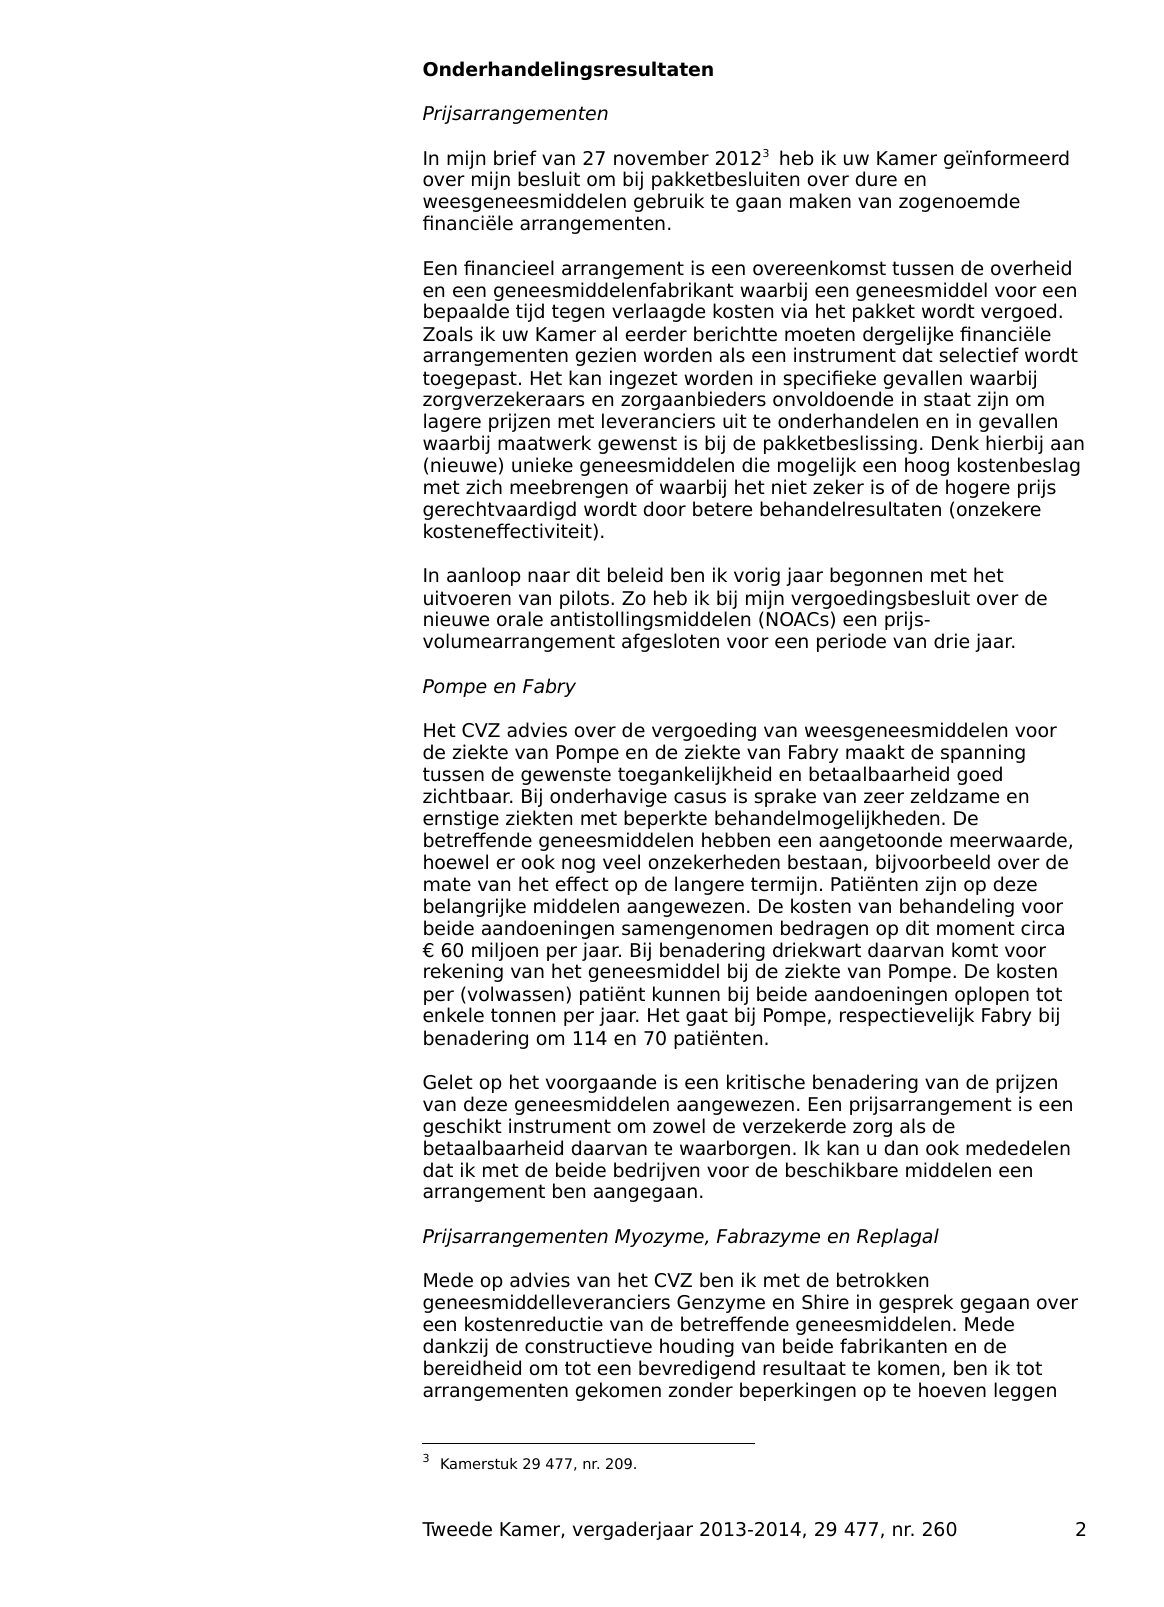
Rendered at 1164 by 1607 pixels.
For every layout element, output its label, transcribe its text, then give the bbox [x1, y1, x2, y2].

text In mijn brief van 27 november 2012 heb ik uw Kamer geïnformeerd over mijn besluit om bij pakketbesluiten over dure en weesgeneesmiddelen gebruik te gaan maken van zogenoemde financiële arrangementen. [422, 147, 1087, 235]
text Het CVZ advies over de vergoeding van weesgeneesmiddelen voor de ziekte van Pompe en de ziekte van Fabry maakt de spanning tussen de gewenste toegankelijkheid en betaalbaarheid goed zichtbaar. Bij onderhavige casus is sprake van zeer zeldzame en ernstige ziekten met beperkte behandelmogelijkheden. De betreffende geneesmiddelen hebben een aangetoonde meerwaarde, hoewel er ook nog veel onzekerheden bestaan, bijvoorbeeld over de mate van het effect op de langere termijn. Patiënten zijn op deze belangrijke middelen aangewezen. De kosten van behandeling voor beide aandoeningen samengenomen bedragen op dit moment circa € 60 miljoen per jaar. Bij benadering driekwart daarvan komt voor rekening van het geneesmiddel bij de ziekte van Pompe. De kosten per (volwassen) patiënt kunnen bij beide aandoeningen oplopen tot enkele tonnen per jaar. Het gaat bij Pompe, respectievelijk Fabry bij benadering om 114 en 70 patiënten. [422, 720, 1087, 1049]
text Mede op advies van het CVZ ben ik met de betrokken geneesmiddelleveranciers Genzyme en Shire in gesprek gegaan over een kostenreductie van de betreffende geneesmiddelen. Mede dankzij de constructieve houding van beide fabrikanten en de bereidheid om tot een bevredigend resultaat te komen, ben ik tot arrangementen gekomen zonder beperkingen op te hoeven leggen [422, 1270, 1087, 1402]
text Een financieel arrangement is een overeenkomst tussen de overheid en een geneesmiddelenfabrikant waarbij een geneesmiddel voor een bepaalde tijd tegen verlaagde kosten via het pakket wordt vergoed. Zoals ik uw Kamer al eerder berichtte moeten dergelijke financiële arrangementen gezien worden als een instrument dat selectief wordt toegepast. Het kan ingezet worden in specifieke gevallen waarbij zorgverzekeraars en zorgaanbieders onvoldoende in staat zijn om lagere prijzen met leveranciers uit te onderhandelen en in gevallen waarbij maatwerk gewenst is bij de pakketbeslissing. Denk hierbij aan (nieuwe) unieke geneesmiddelen die mogelijk een hoog kostenbeslag met zich meebrengen of waarbij het niet zeker is of de hogere prijs gerechtvaardigd wordt door betere behandelresultaten (onzekere kosteneffectiviteit). [422, 257, 1087, 543]
text Kamerstuk 29 477, nr. 209. [422, 1452, 1087, 1474]
text In aanloop naar dit beleid ben ik vorig jaar begonnen met het uitvoeren van pilots. Zo heb ik bij mijn vergoedingsbesluit over de nieuwe orale antistollingsmiddelen (NOACs) een prijs-volumearrangement afgesloten voor een periode van drie jaar. [422, 565, 1087, 653]
subtitle Onderhandelingsresultaten [422, 59, 1087, 81]
text Gelet op het voorgaande is een kritische benadering van de prijzen van deze geneesmiddelen aangewezen. Een prijsarrangement is een geschikt instrument om zowel de verzekerde zorg als de betaalbaarheid daarvan te waarborgen. Ik kan u dan ook mededelen dat ik met de beide bedrijven voor de beschikbare middelen een arrangement ben aangegaan. [422, 1072, 1087, 1203]
subtitle Pompe en Fabry [422, 676, 1087, 697]
subtitle Prijsarrangementen Myozyme, Fabrazyme en Replagal [422, 1226, 1087, 1248]
subtitle Prijsarrangementen [422, 103, 1087, 125]
